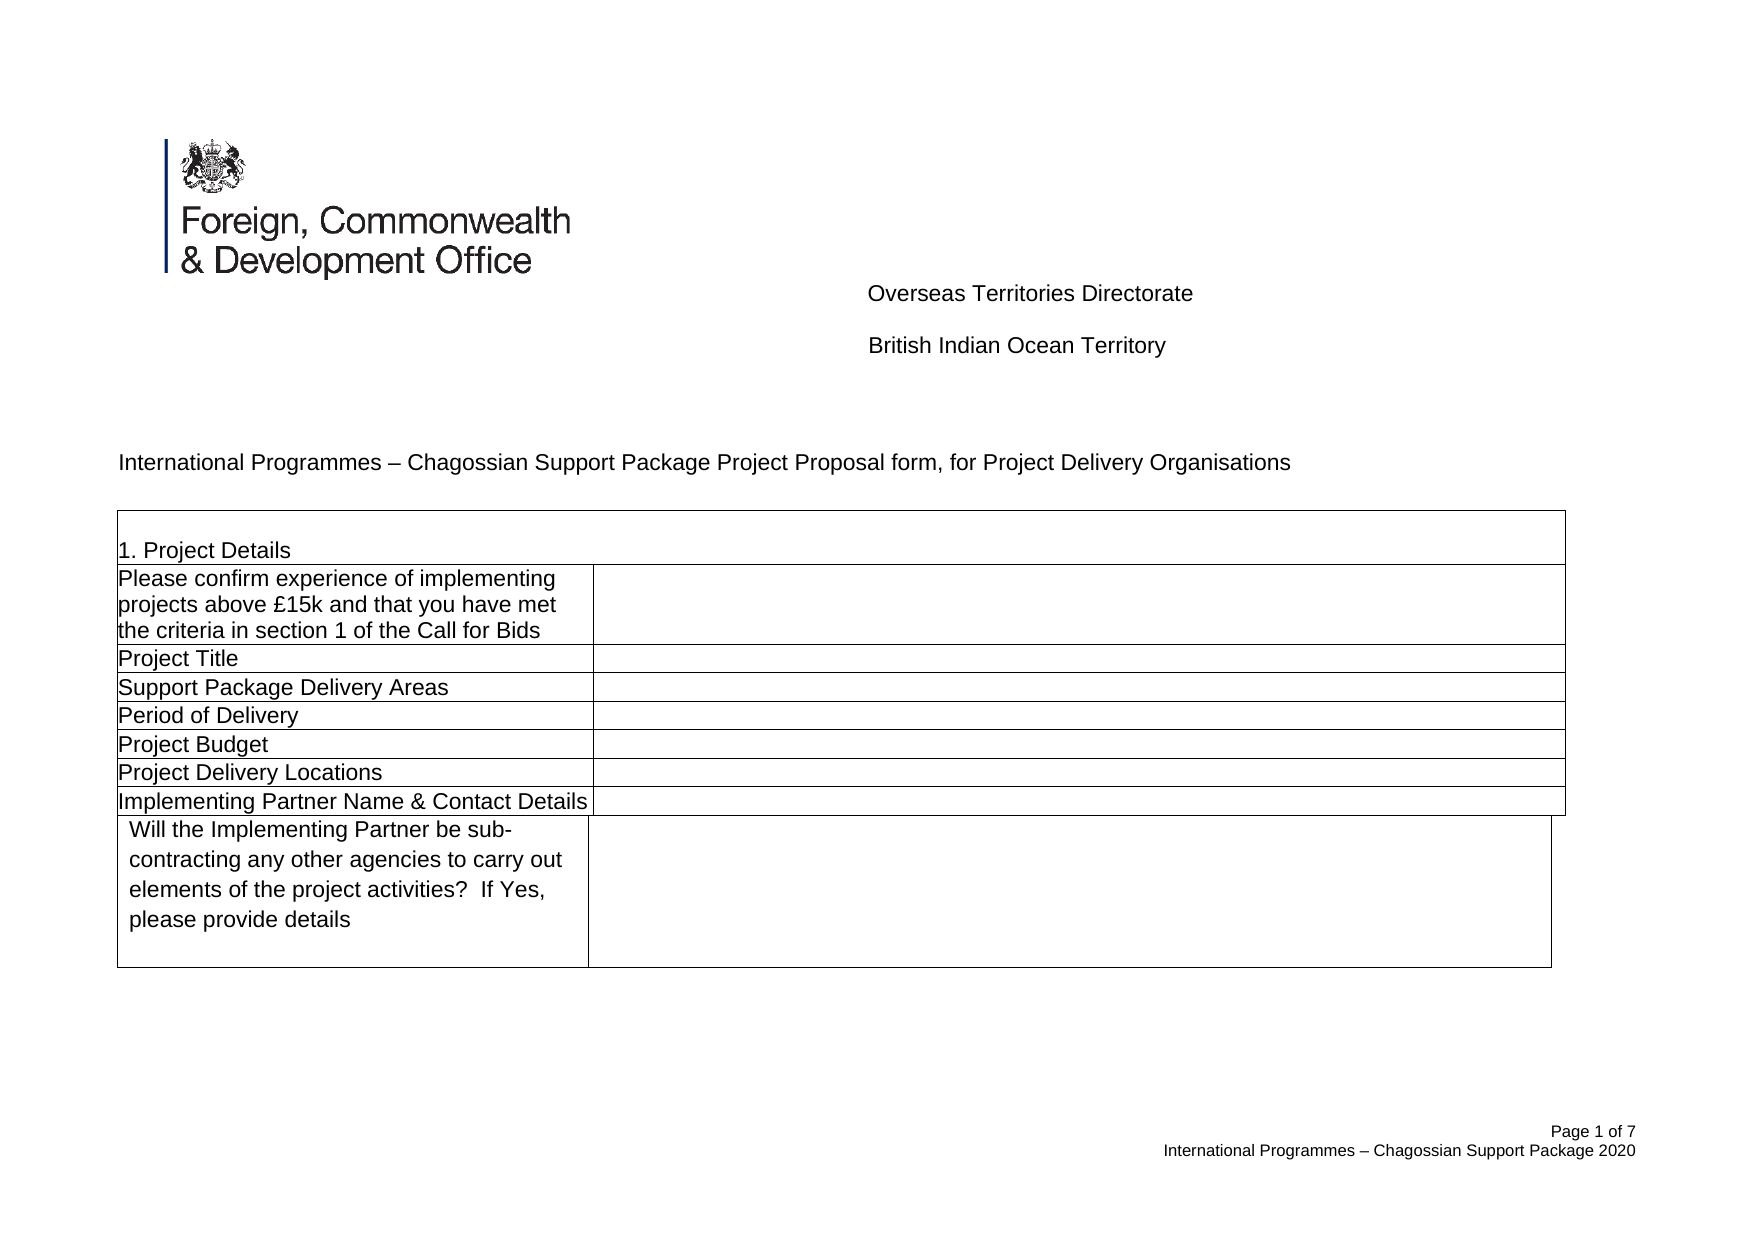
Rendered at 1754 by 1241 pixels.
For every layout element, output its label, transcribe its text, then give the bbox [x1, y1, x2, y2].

text British Indian Ocean Territory [548, 332, 1636, 359]
table_cell Project Title [118, 645, 593, 672]
table_cell [594, 759, 1565, 786]
table_header 1. Project Details [118, 511, 593, 563]
table_cell [594, 645, 1565, 672]
table_cell Please confirm experience of implementing projects above £15k and that you have met the criteria in section 1 of the Call for Bids [118, 565, 593, 643]
table_cell Will the Implementing Partner be sub-contracting any other agencies to carry out elements of the project activities? If Yes, please provide details [118, 816, 588, 967]
table_cell Period of Delivery [118, 702, 593, 729]
table_cell Support Package Delivery Areas [118, 673, 593, 701]
text Overseas Territories Directorate [118, 118, 1636, 306]
table_cell [594, 730, 1565, 758]
table_cell [594, 787, 1565, 815]
table_cell Project Delivery Locations [118, 759, 593, 786]
table_cell Project Budget [118, 730, 593, 758]
table_cell [589, 816, 1551, 967]
table_cell Implementing Partner Name & Contact Details [118, 787, 593, 815]
text International Programmes – Chagossian Support Package Project Proposal form, for Project Delivery Organisations [118, 449, 1636, 476]
table_cell [1552, 816, 1566, 967]
table_header [594, 511, 1565, 563]
table_cell [594, 565, 1565, 643]
table_cell [594, 673, 1565, 701]
table_cell [594, 702, 1565, 729]
